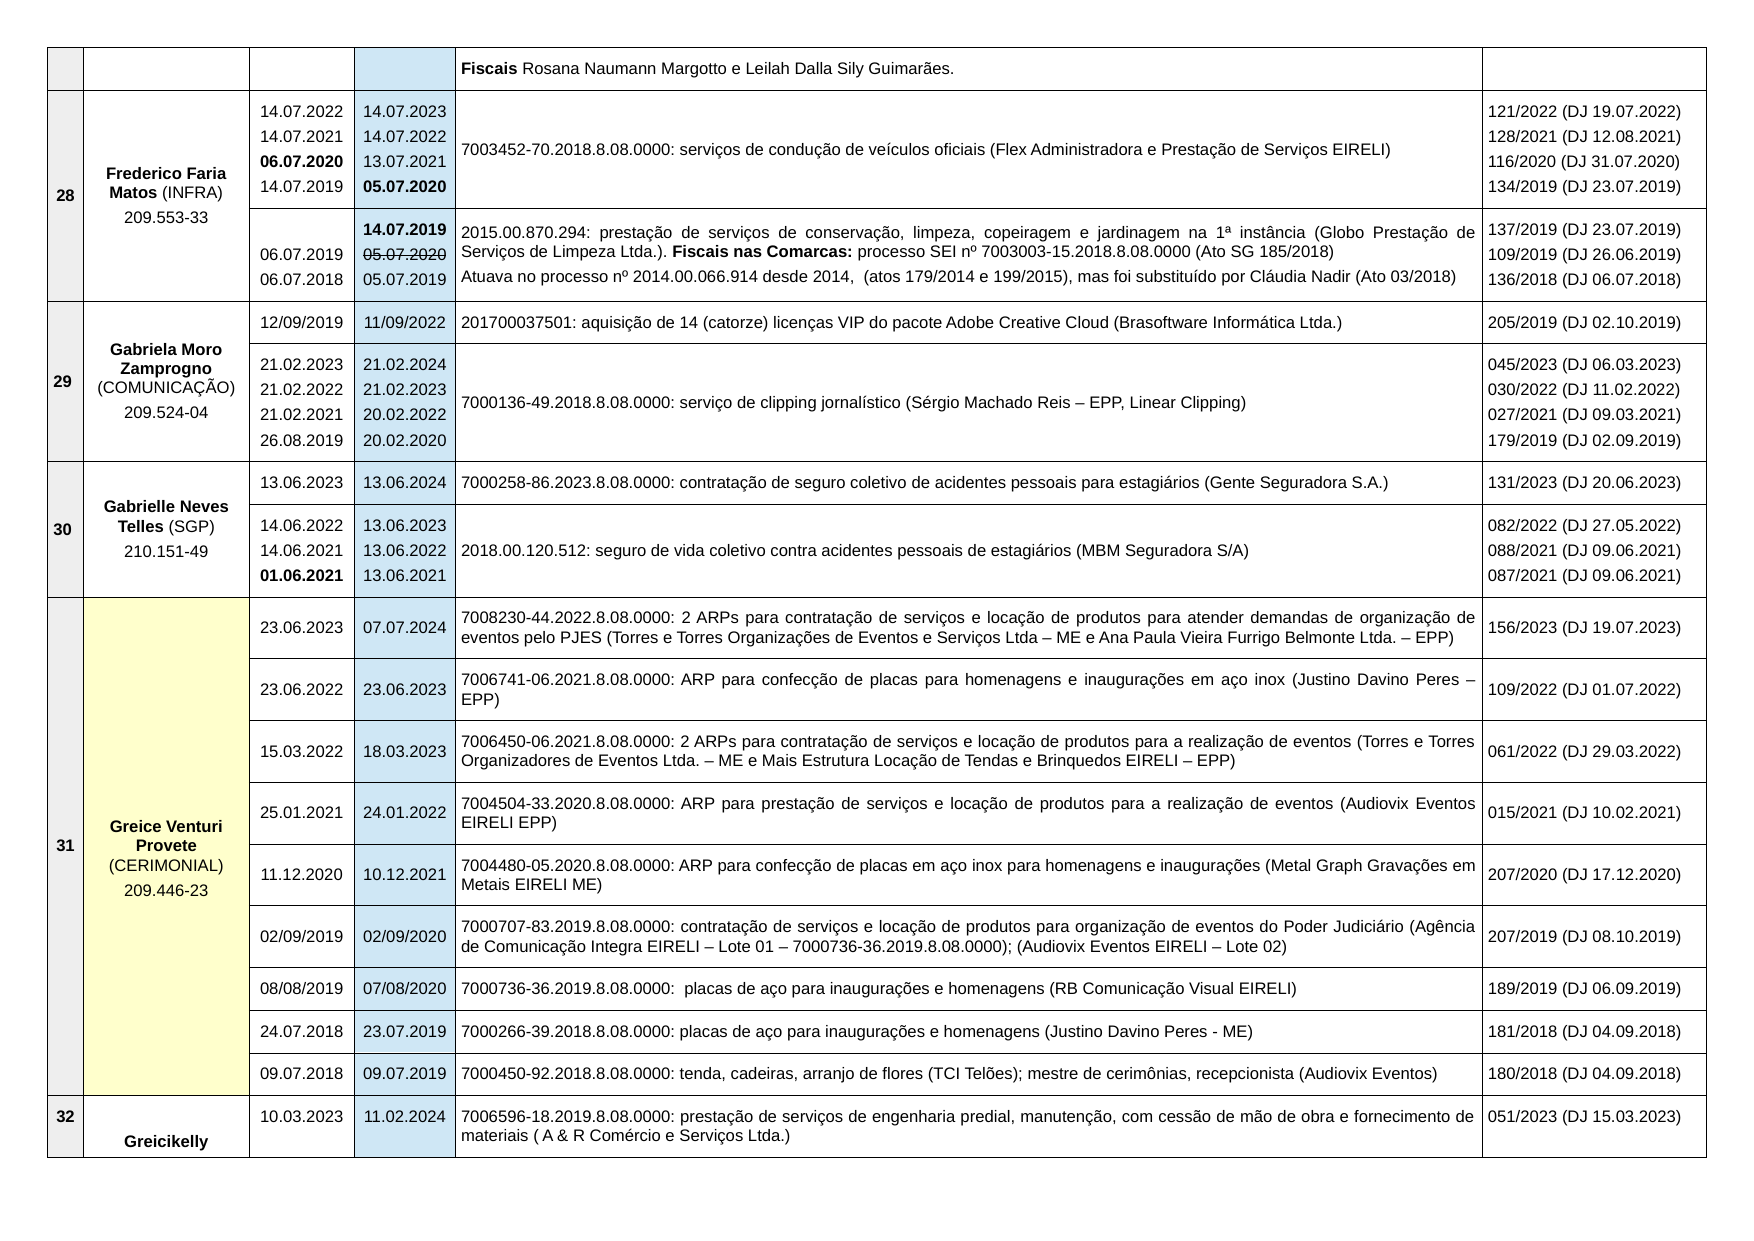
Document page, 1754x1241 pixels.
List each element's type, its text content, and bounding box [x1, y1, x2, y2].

table_cell 23.06.2023 [355, 659, 455, 720]
table_cell 7000258-86.2023.8.08.0000: contratação de seguro coletivo de acidentes pessoais para estagiários (Gente Seguradora S.A.) [456, 462, 1482, 504]
table_cell 15.03.2022 [250, 721, 354, 782]
table_cell 109/2022 (DJ 01.07.2022) [1483, 659, 1706, 720]
table_cell 2015.00.870.294: prestação de serviços de conservação, limpeza, copeiragem e jardinagem na 1ª instância (Globo Prestação de Serviços de Limpeza Ltda.). Fiscais nas Comarcas: processo SEI nº 7003003-15.2018.8.08.0000 (Ato SG 185/2018) Atuava no processo nº 2014.00.066.914 desde 2014, (atos 179/2014 e 199/2015), mas foi substituído por Cláudia Nadir (Ato 03/2018) [456, 209, 1482, 301]
table_cell [84, 48, 249, 90]
table_cell 189/2019 (DJ 06.09.2019) [1483, 968, 1706, 1010]
table_cell 180/2018 (DJ 04.09.2018) [1483, 1054, 1706, 1095]
table_cell 156/2023 (DJ 19.07.2023) [1483, 598, 1706, 658]
table_cell 045/2023 (DJ 06.03.2023) 030/2022 (DJ 11.02.2022) 027/2021 (DJ 09.03.2021) 179/2019 (DJ 02.09.2019) [1483, 344, 1706, 461]
table_cell [1483, 48, 1706, 90]
table_cell 7000707-83.2019.8.08.0000: contratação de serviços e locação de produtos para organização de eventos do Poder Judiciário (Agência de Comunicação Integra EIRELI – Lote 01 – 7000736-36.2019.8.08.0000); (Audiovix Eventos EIRELI – Lote 02) [456, 906, 1482, 967]
table_cell 10.12.2021 [355, 845, 455, 905]
table_cell Greicikelly [84, 1096, 249, 1157]
table_cell [250, 48, 354, 90]
table_cell 14.07.2023 14.07.2022 13.07.2021 05.07.2020 [355, 91, 455, 208]
table_cell 131/2023 (DJ 20.06.2023) [1483, 462, 1706, 504]
table_cell 207/2020 (DJ 17.12.2020) [1483, 845, 1706, 905]
table_cell 02/09/2019 [250, 906, 354, 967]
table_cell 30 [48, 462, 83, 597]
table_cell 11/09/2022 [355, 302, 455, 343]
table_cell Fiscais Rosana Naumann Margotto e Leilah Dalla Sily Guimarães. [456, 48, 1482, 90]
table_cell 12/09/2019 [250, 302, 354, 343]
table_cell 09.07.2019 [355, 1054, 455, 1095]
table_cell 07.07.2024 [355, 598, 455, 658]
table_cell 32 [48, 1096, 83, 1157]
table_cell [48, 48, 83, 90]
table_cell Gabrielle Neves Telles (SGP) 210.151-49 [84, 462, 249, 597]
table_cell 13.06.2023 [250, 462, 354, 504]
table_cell 24.01.2022 [355, 783, 455, 844]
table_cell 02/09/2020 [355, 906, 455, 967]
table_cell 31 [48, 598, 83, 1095]
table_cell 7000450-92.2018.8.08.0000: tenda, cadeiras, arranjo de flores (TCI Telões); mestre de cerimônias, recepcionista (Audiovix Eventos) [456, 1054, 1482, 1095]
table_cell 28 [48, 91, 83, 301]
table_cell 14.07.2022 14.07.2021 06.07.2020 14.07.2019 [250, 91, 354, 208]
table_cell Frederico Faria Matos (INFRA) 209.553-33 [84, 91, 249, 301]
table_cell 11.12.2020 [250, 845, 354, 905]
table_cell [355, 48, 455, 90]
table_cell 121/2022 (DJ 19.07.2022) 128/2021 (DJ 12.08.2021) 116/2020 (DJ 31.07.2020) 134/2019 (DJ 23.07.2019) [1483, 91, 1706, 208]
table_cell 10.03.2023 [250, 1096, 354, 1157]
table_cell 25.01.2021 [250, 783, 354, 844]
table_cell 23.07.2019 [355, 1011, 455, 1052]
table_cell 21.02.2024 21.02.2023 20.02.2022 20.02.2020 [355, 344, 455, 461]
table_cell 13.06.2023 13.06.2022 13.06.2021 [355, 505, 455, 597]
table_cell 7004504-33.2020.8.08.0000: ARP para prestação de serviços e locação de produtos para a realização de eventos (Audiovix Eventos EIRELI EPP) [456, 783, 1482, 844]
table_cell 7008230-44.2022.8.08.0000: 2 ARPs para contratação de serviços e locação de produtos para atender demandas de organização de eventos pelo PJES (Torres e Torres Organizações de Eventos e Serviços Ltda – ME e Ana Paula Vieira Furrigo Belmonte Ltda. – EPP) [456, 598, 1482, 658]
table_cell 201700037501: aquisição de 14 (catorze) licenças VIP do pacote Adobe Creative Cloud (Brasoftware Informática Ltda.) [456, 302, 1482, 343]
table_cell 137/2019 (DJ 23.07.2019) 109/2019 (DJ 26.06.2019) 136/2018 (DJ 06.07.2018) [1483, 209, 1706, 301]
table_cell 18.03.2023 [355, 721, 455, 782]
table_cell 09.07.2018 [250, 1054, 354, 1095]
table_cell 7000736-36.2019.8.08.0000: placas de aço para inaugurações e homenagens (RB Comunicação Visual EIRELI) [456, 968, 1482, 1010]
table_cell 207/2019 (DJ 08.10.2019) [1483, 906, 1706, 967]
table_cell 082/2022 (DJ 27.05.2022) 088/2021 (DJ 09.06.2021) 087/2021 (DJ 09.06.2021) [1483, 505, 1706, 597]
table_cell 7000136-49.2018.8.08.0000: serviço de clipping jornalístico (Sérgio Machado Reis – EPP, Linear Clipping) [456, 344, 1482, 461]
table_cell 14.06.2022 14.06.2021 01.06.2021 [250, 505, 354, 597]
table_cell 11.02.2024 [355, 1096, 455, 1157]
table_cell 2018.00.120.512: seguro de vida coletivo contra acidentes pessoais de estagiários (MBM Seguradora S/A) [456, 505, 1482, 597]
table_cell 015/2021 (DJ 10.02.2021) [1483, 783, 1706, 844]
table_cell 24.07.2018 [250, 1011, 354, 1052]
table_cell 14.07.2019 05.07.2020 05.07.2019 [355, 209, 455, 301]
table_cell Greice Venturi Provete (CERIMONIAL) 209.446-23 [84, 598, 249, 1095]
table_cell Gabriela Moro Zamprogno (COMUNICAÇÃO) 209.524-04 [84, 302, 249, 461]
table_cell 21.02.2023 21.02.2022 21.02.2021 26.08.2019 [250, 344, 354, 461]
table_cell 7006450-06.2021.8.08.0000: 2 ARPs para contratação de serviços e locação de produtos para a realização de eventos (Torres e Torres Organizadores de Eventos Ltda. – ME e Mais Estrutura Locação de Tendas e Brinquedos EIRELI – EPP) [456, 721, 1482, 782]
table_cell 23.06.2023 [250, 598, 354, 658]
table_cell 7000266-39.2018.8.08.0000: placas de aço para inaugurações e homenagens (Justino Davino Peres - ME) [456, 1011, 1482, 1052]
table_cell 7006741-06.2021.8.08.0000: ARP para confecção de placas para homenagens e inaugurações em aço inox (Justino Davino Peres – EPP) [456, 659, 1482, 720]
table_cell 7006596-18.2019.8.08.0000: prestação de serviços de engenharia predial, manutenção, com cessão de mão de obra e fornecimento de materiais ( A & R Comércio e Serviços Ltda.) [456, 1096, 1482, 1157]
table_cell 13.06.2024 [355, 462, 455, 504]
table_cell 06.07.2019 06.07.2018 [250, 209, 354, 301]
table_cell 08/08/2019 [250, 968, 354, 1010]
table_cell 181/2018 (DJ 04.09.2018) [1483, 1011, 1706, 1052]
table_cell 205/2019 (DJ 02.10.2019) [1483, 302, 1706, 343]
table_cell 7003452-70.2018.8.08.0000: serviços de condução de veículos oficiais (Flex Administradora e Prestação de Serviços EIRELI) [456, 91, 1482, 208]
table_cell 29 [48, 302, 83, 461]
table_cell 7004480-05.2020.8.08.0000: ARP para confecção de placas em aço inox para homenagens e inaugurações (Metal Graph Gravações em Metais EIRELI ME) [456, 845, 1482, 905]
table_cell 23.06.2022 [250, 659, 354, 720]
table_cell 07/08/2020 [355, 968, 455, 1010]
table_cell 061/2022 (DJ 29.03.2022) [1483, 721, 1706, 782]
table_cell 051/2023 (DJ 15.03.2023) [1483, 1096, 1706, 1157]
